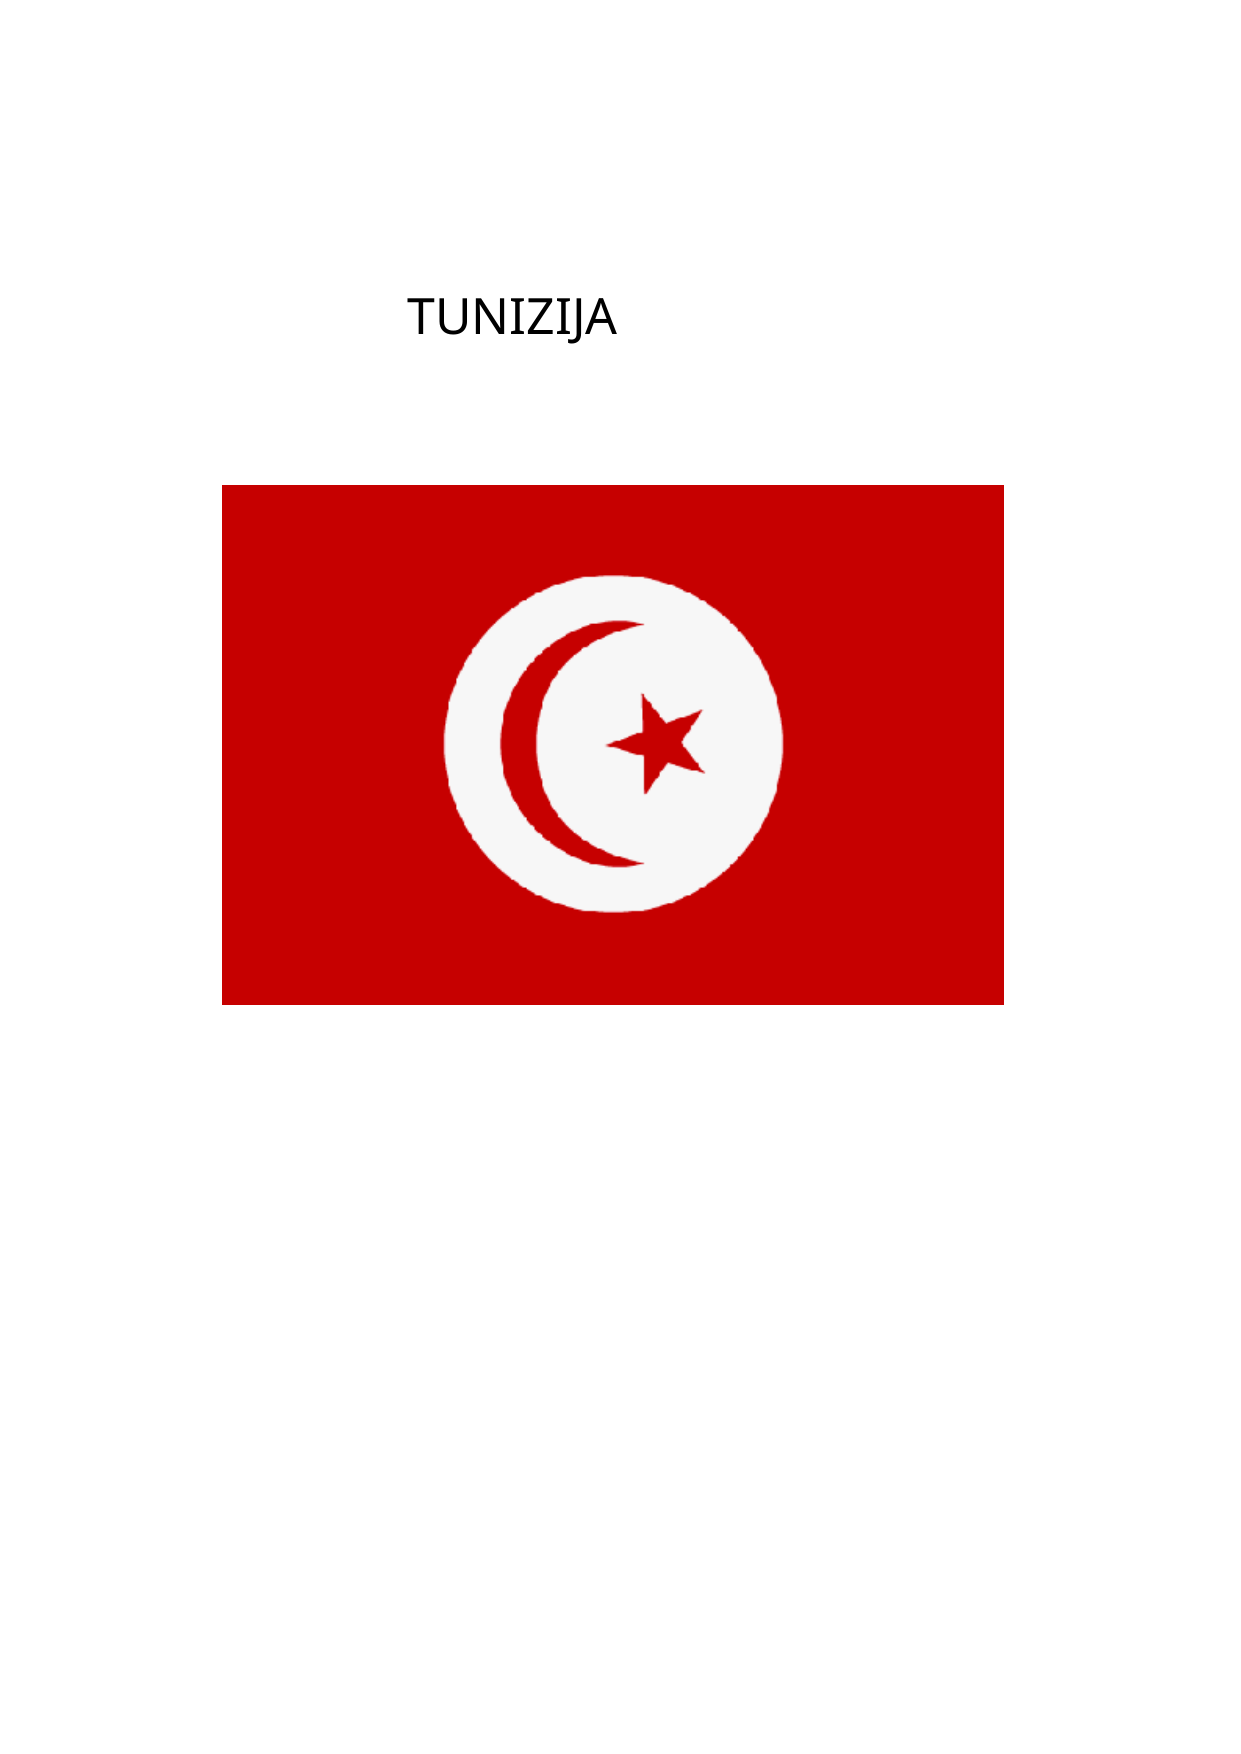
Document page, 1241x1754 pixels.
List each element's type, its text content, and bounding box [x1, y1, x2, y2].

picture [222, 485, 1004, 1005]
text TUNIZIJA [148, 281, 1093, 349]
